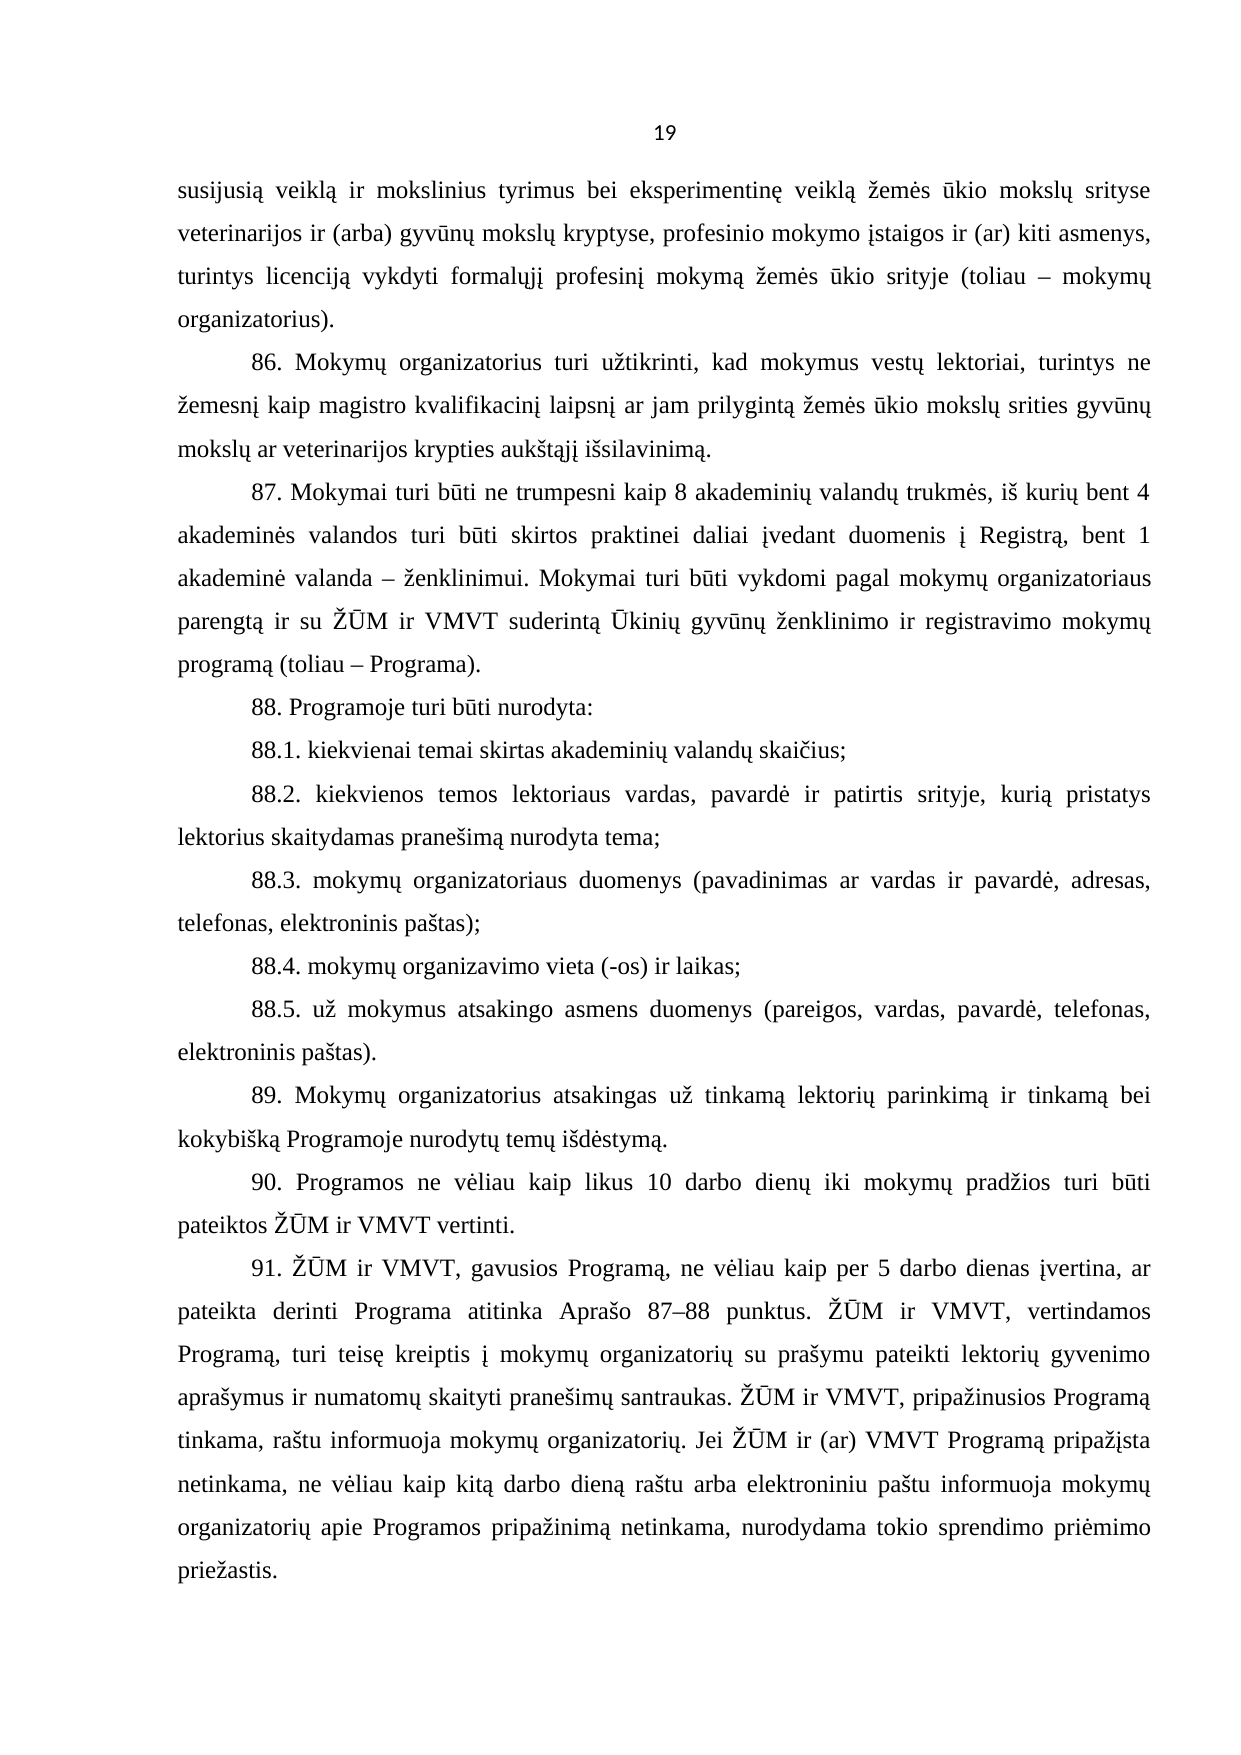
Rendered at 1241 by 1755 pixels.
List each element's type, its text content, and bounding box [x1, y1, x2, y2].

text 88.1. kiekvienai temai skirtas akademinių valandų skaičius; [177, 736, 1152, 764]
text susijusią veiklą ir mokslinius tyrimus bei eksperimentinę veiklą žemės ūkio mokslų srityse veterinarijos ir (arba) gyvūnų mokslų kryptyse, profesinio mokymo įstaigos ir (ar) kiti asmenys, turintys licenciją vykdyti formalųjį profesinį mokymą žemės ūkio srityje (toliau – mokymų organizatorius). [177, 175, 1152, 333]
text 88.5. už mokymus atsakingo asmens duomenys (pareigos, vardas, pavardė, telefonas, elektroninis paštas). [177, 994, 1152, 1066]
text 88.2. kiekvienos temos lektoriaus vardas, pavardė ir patirtis srityje, kurią pristatys lektorius skaitydamas pranešimą nurodyta tema; [177, 779, 1152, 851]
text 88.3. mokymų organizatoriaus duomenys (pavadinimas ar vardas ir pavardė, adresas, telefonas, elektroninis paštas); [177, 865, 1152, 937]
text 88.4. mokymų organizavimo vieta (-os) ir laikas; [177, 951, 1152, 980]
text 87. Mokymai turi būti ne trumpesni kaip 8 akademinių valandų trukmės, iš kurių bent 4 akademinės valandos turi būti skirtos praktinei daliai įvedant duomenis į Registrą, bent 1 akademinė valanda – ženklinimui. Mokymai turi būti vykdomi pagal mokymų organizatoriaus parengtą ir su ŽŪM ir VMVT suderintą Ūkinių gyvūnų ženklinimo ir registravimo mokymų programą (toliau – Programa). [177, 477, 1152, 678]
text 89. Mokymų organizatorius atsakingas už tinkamą lektorių parinkimą ir tinkamą bei kokybišką Programoje nurodytų temų išdėstymą. [177, 1081, 1152, 1152]
text 88. Programoje turi būti nurodyta: [177, 692, 1152, 721]
text 90. Programos ne vėliau kaip likus 10 darbo dienų iki mokymų pradžios turi būti pateiktos ŽŪM ir VMVT vertinti. [177, 1167, 1152, 1239]
text 86. Mokymų organizatorius turi užtikrinti, kad mokymus vestų lektoriai, turintys ne žemesnį kaip magistro kvalifikacinį laipsnį ar jam prilygintą žemės ūkio mokslų srities gyvūnų mokslų ar veterinarijos krypties aukštąjį išsilavinimą. [177, 347, 1152, 462]
text 91. ŽŪM ir VMVT, gavusios Programą, ne vėliau kaip per 5 darbo dienas įvertina, ar pateikta derinti Programa atitinka Aprašo 87–88 punktus. ŽŪM ir VMVT, vertindamos Programą, turi teisę kreiptis į mokymų organizatorių su prašymu pateikti lektorių gyvenimo aprašymus ir numatomų skaityti pranešimų santraukas. ŽŪM ir VMVT, pripažinusios Programą tinkama, raštu informuoja mokymų organizatorių. Jei ŽŪM ir (ar) VMVT Programą pripažįsta netinkama, ne vėliau kaip kitą darbo dieną raštu arba elektroniniu paštu informuoja mokymų organizatorių apie Programos pripažinimą netinkama, nurodydama tokio sprendimo priėmimo priežastis. [177, 1253, 1152, 1584]
